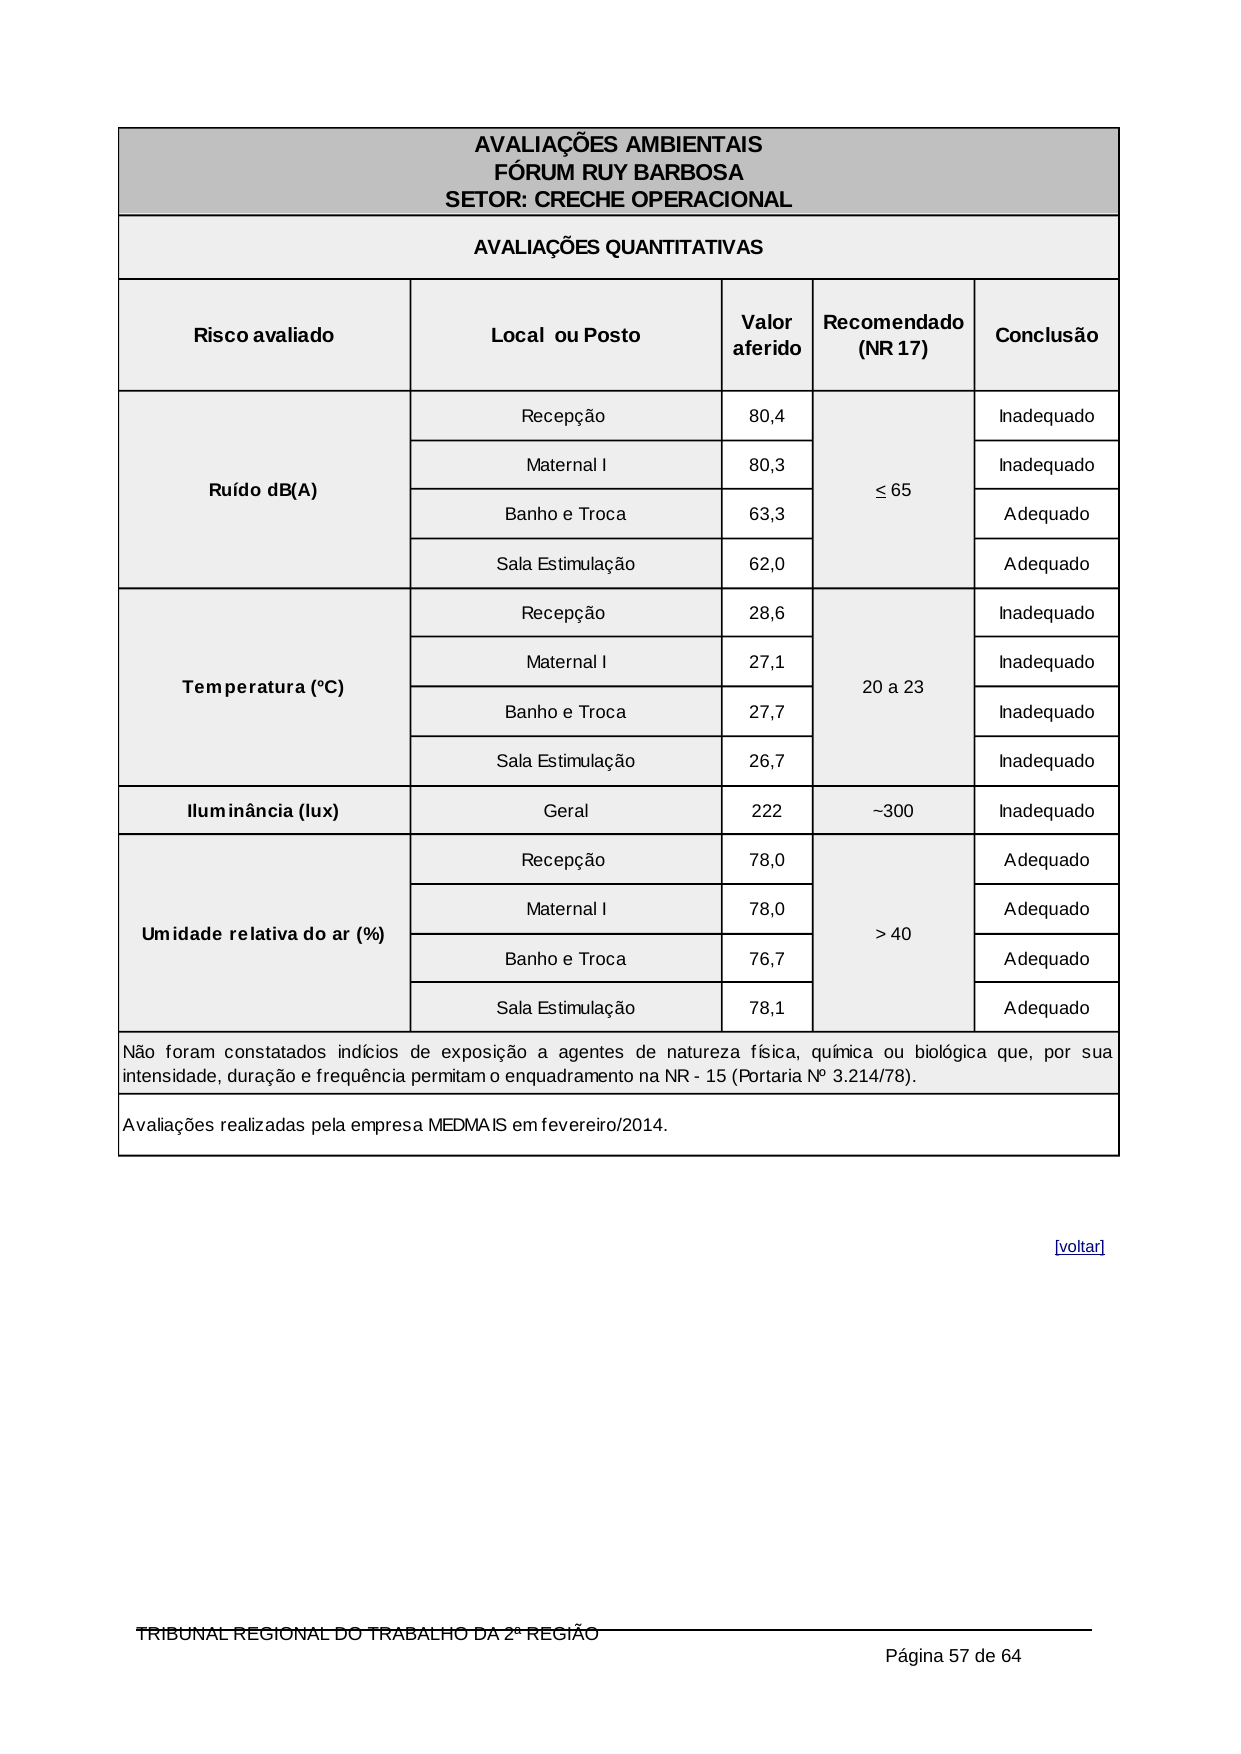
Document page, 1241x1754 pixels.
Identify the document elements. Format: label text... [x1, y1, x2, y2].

text [voltar] [136, 1237, 1104, 1256]
